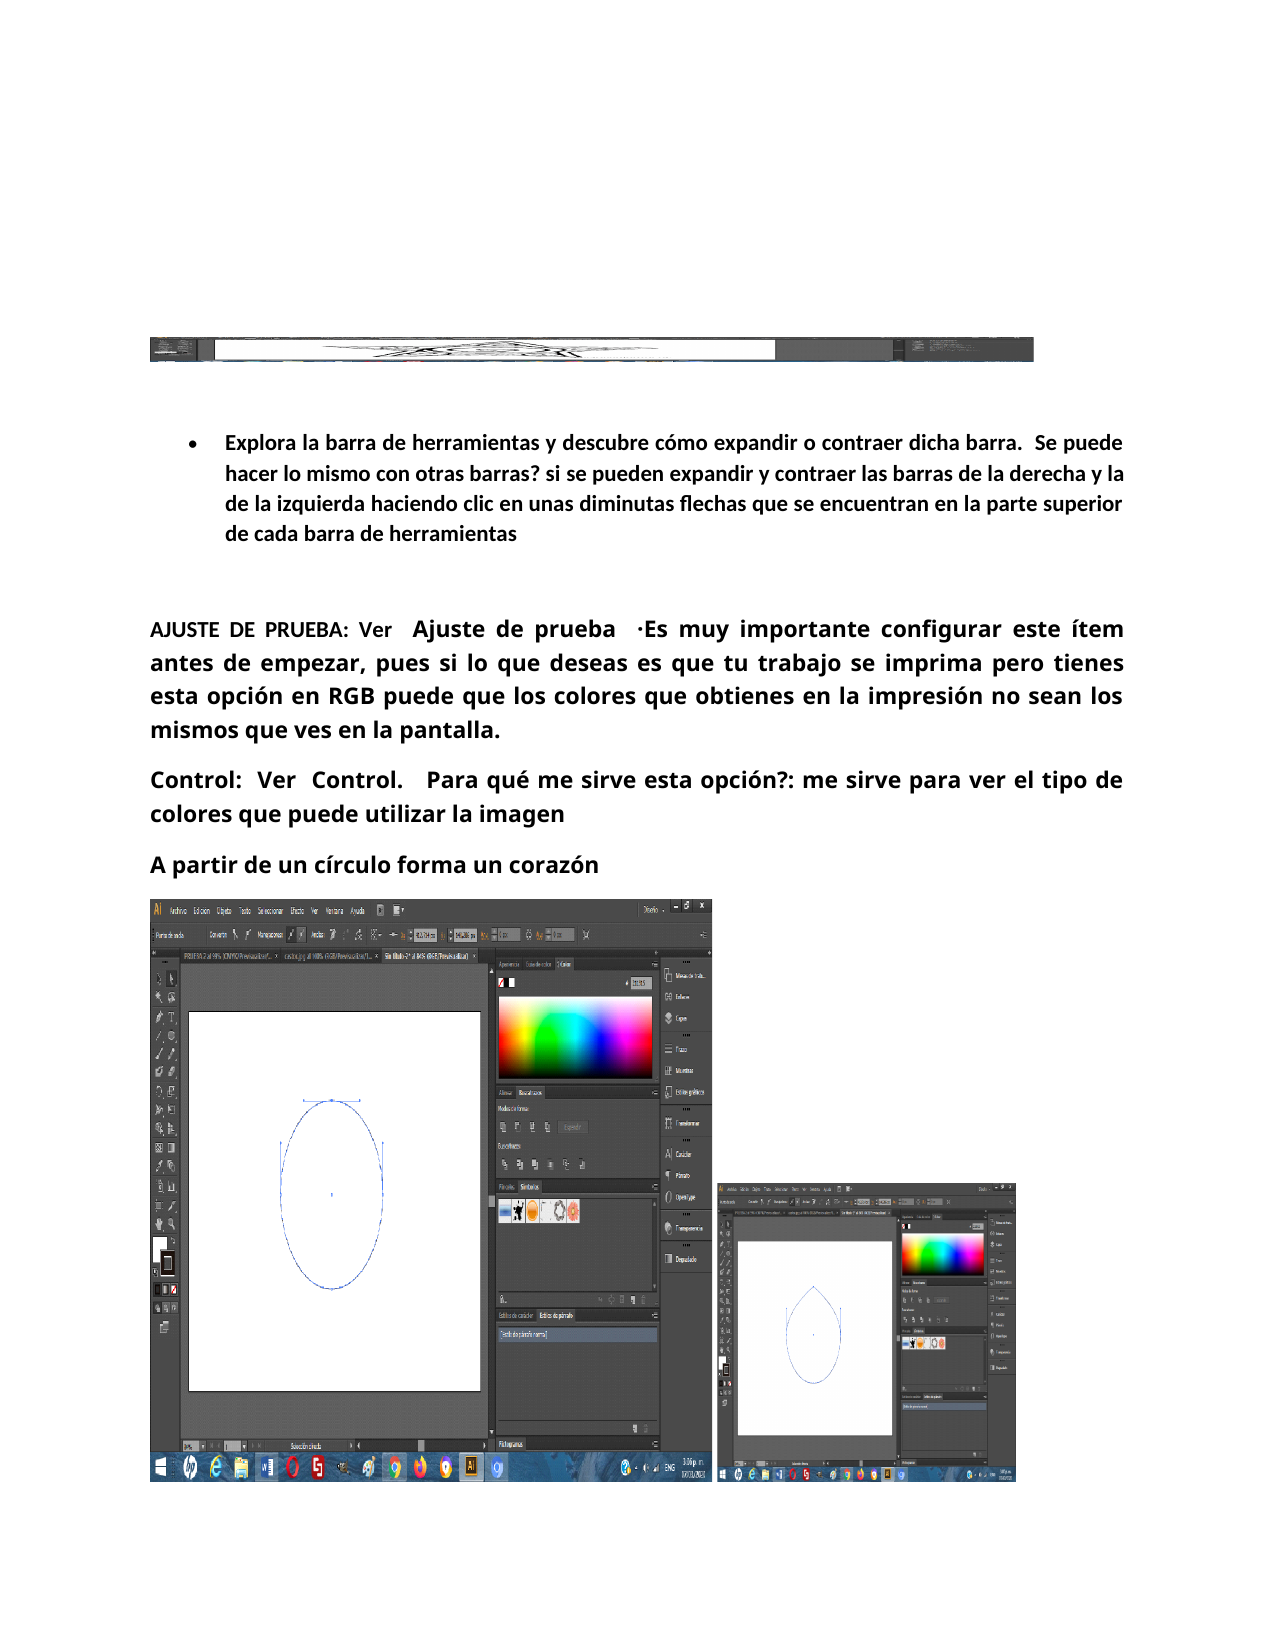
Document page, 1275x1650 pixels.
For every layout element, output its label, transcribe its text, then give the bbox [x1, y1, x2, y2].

picture [717, 1183, 1016, 1482]
picture [150, 899, 713, 1482]
text Control: Ver Control. Para qué me sirve esta opción?: me sirve para ver el tipo de colores que puede utilizar la imagen [150, 764, 1125, 829]
list Explora la barra de herramientas y descubre cómo expandir o contraer dicha barra. Se puede hacer lo mismo con otras barras? si se pueden expandir y contraer las barras de la derecha y la de la izquierda haciendo clic en unas diminutas flechas que se encuentran en la parte superior de cada barra de herramientas [187, 428, 1125, 547]
picture [150, 337, 1034, 362]
text AJUSTE DE PRUEBA: Ver Ajuste de prueba ·Es muy importante configurar este ítem antes de empezar, pues si lo que deseas es que tu trabajo se imprima pero tienes esta opción en RGB puede que los colores que obtienes en la impresión no sean los mismos que ves en la pantalla. [150, 613, 1125, 745]
text A partir de un círculo forma un corazón [150, 849, 1125, 880]
